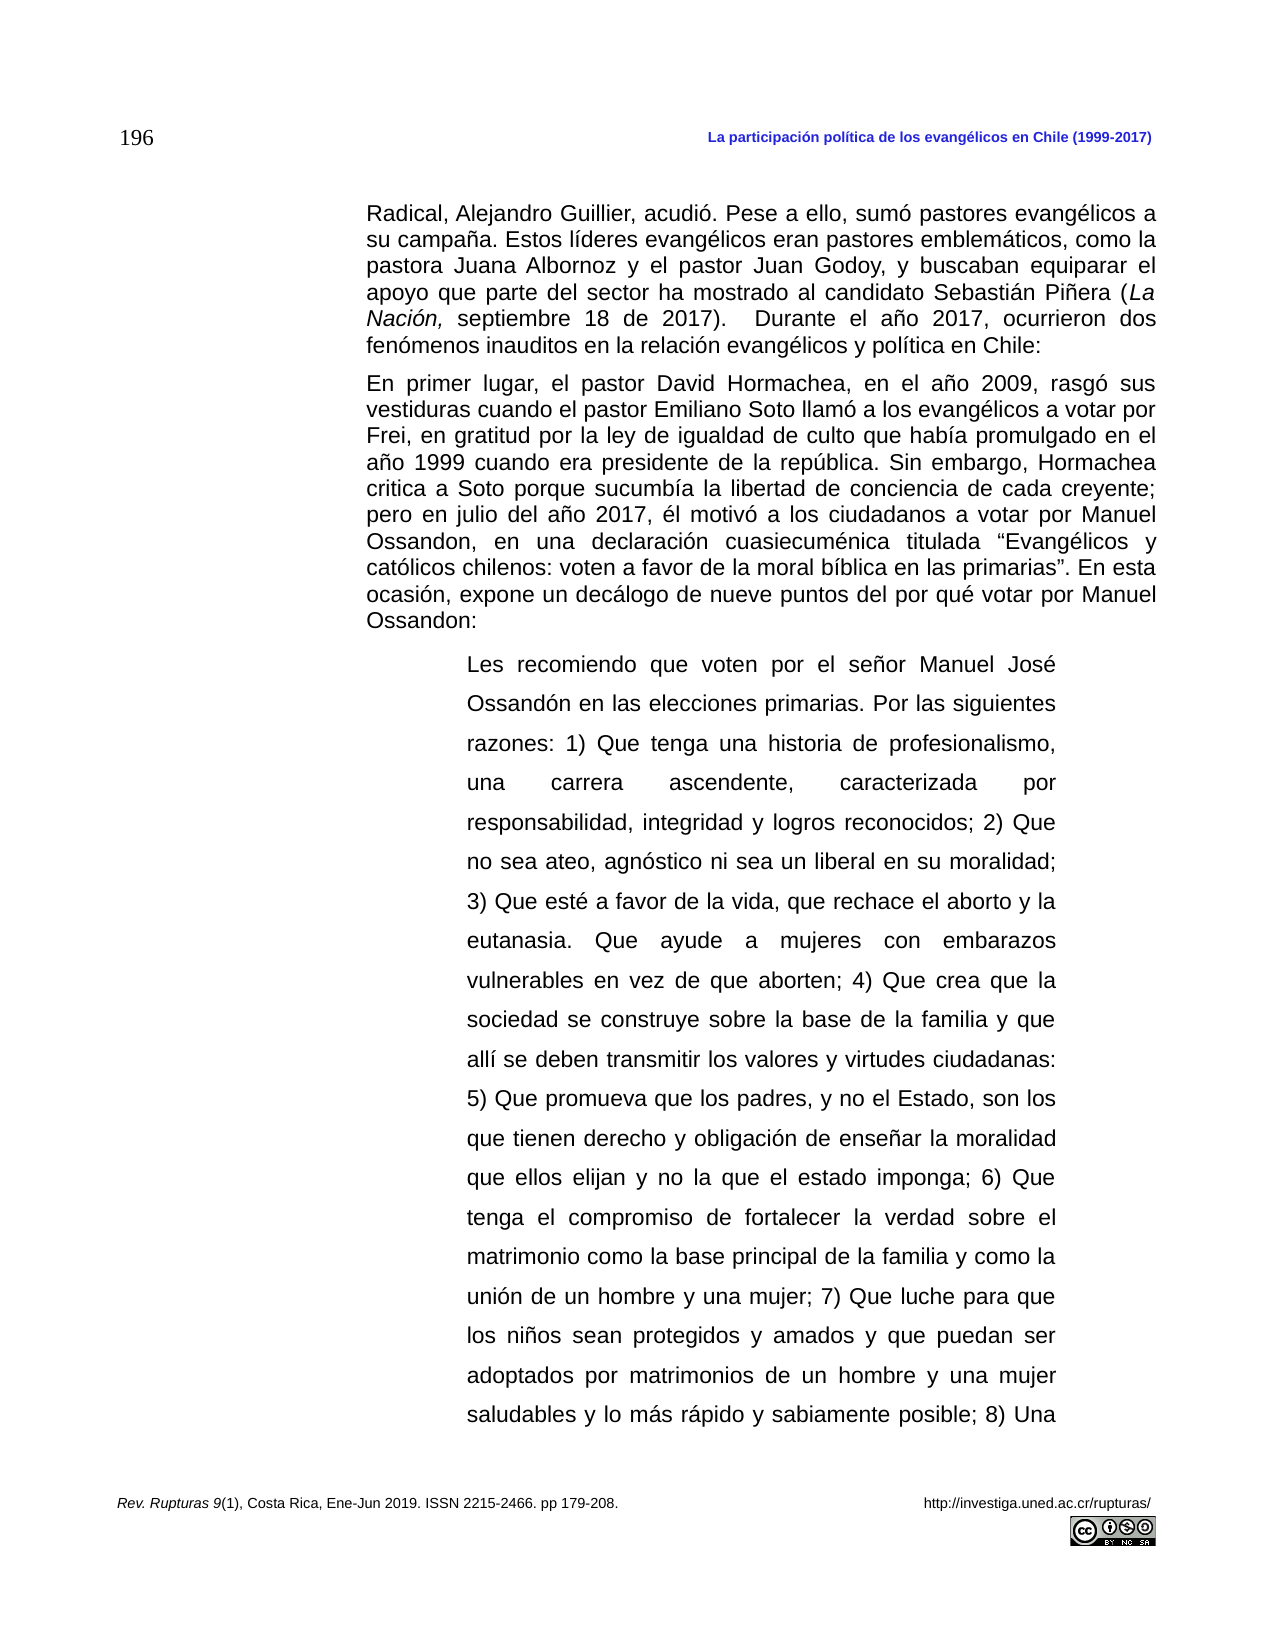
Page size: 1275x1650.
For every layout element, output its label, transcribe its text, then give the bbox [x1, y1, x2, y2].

text En primer lugar, el pastor David Hormachea, en el año 2009, rasgó sus vestiduras cuando el pastor Emiliano Soto llamó a los evangélicos a votar por Frei, en gratitud por la ley de igualdad de culto que había promulgado en el año 1999 cuando era presidente de la república. Sin embargo, Hormachea critica a Soto porque sucumbía la libertad de conciencia de cada creyente; pero en julio del año 2017, él motivó a los ciudadanos a votar por Manuel Ossandon, en una declaración cuasiecuménica titulada “Evangélicos y católicos chilenos: voten a favor de la moral bíblica en las primarias”. En esta ocasión, expone un decálogo de nueve puntos del por qué votar por Manuel Ossandon: [366, 370, 1157, 633]
picture [1070, 1516, 1156, 1546]
text Radical, Alejandro Guillier, acudió. Pese a ello, sumó pastores evangélicos a su campaña. Estos líderes evangélicos eran pastores emblemáticos, como la pastora Juana Albornoz y el pastor Juan Godoy, y buscaban equiparar el apoyo que parte del sector ha mostrado al candidato Sebastián Piñera (La Nación, septiembre 18 de 2017). Durante el año 2017, ocurrieron dos fenómenos inauditos en la relación evangélicos y política en Chile: [366, 200, 1157, 358]
text Les recomiendo que voten por el señor Manuel José Ossandón en las elecciones primarias. Por las siguientes razones: 1) Que tenga una historia de profesionalismo, una carrera ascendente, caracterizada por responsabilidad, integridad y logros reconocidos; 2) Que no sea ateo, agnóstico ni sea un liberal en su moralidad; 3) Que esté a favor de la vida, que rechace el aborto y la eutanasia. Que ayude a mujeres con embarazos vulnerables en vez de que aborten; 4) Que crea que la sociedad se construye sobre la base de la familia y que allí se deben transmitir los valores y virtudes ciudadanas: 5) Que promueva que los padres, y no el Estado, son los que tienen derecho y obligación de enseñar la moralidad que ellos elijan y no la que el estado imponga; 6) Que tenga el compromiso de fortalecer la verdad sobre el matrimonio como la base principal de la familia y como la unión de un hombre y una mujer; 7) Que luche para que los niños sean protegidos y amados y que puedan ser adoptados por matrimonios de un hombre y una mujer saludables y lo más rápido y sabiamente posible; 8) Una [467, 651, 1056, 1427]
